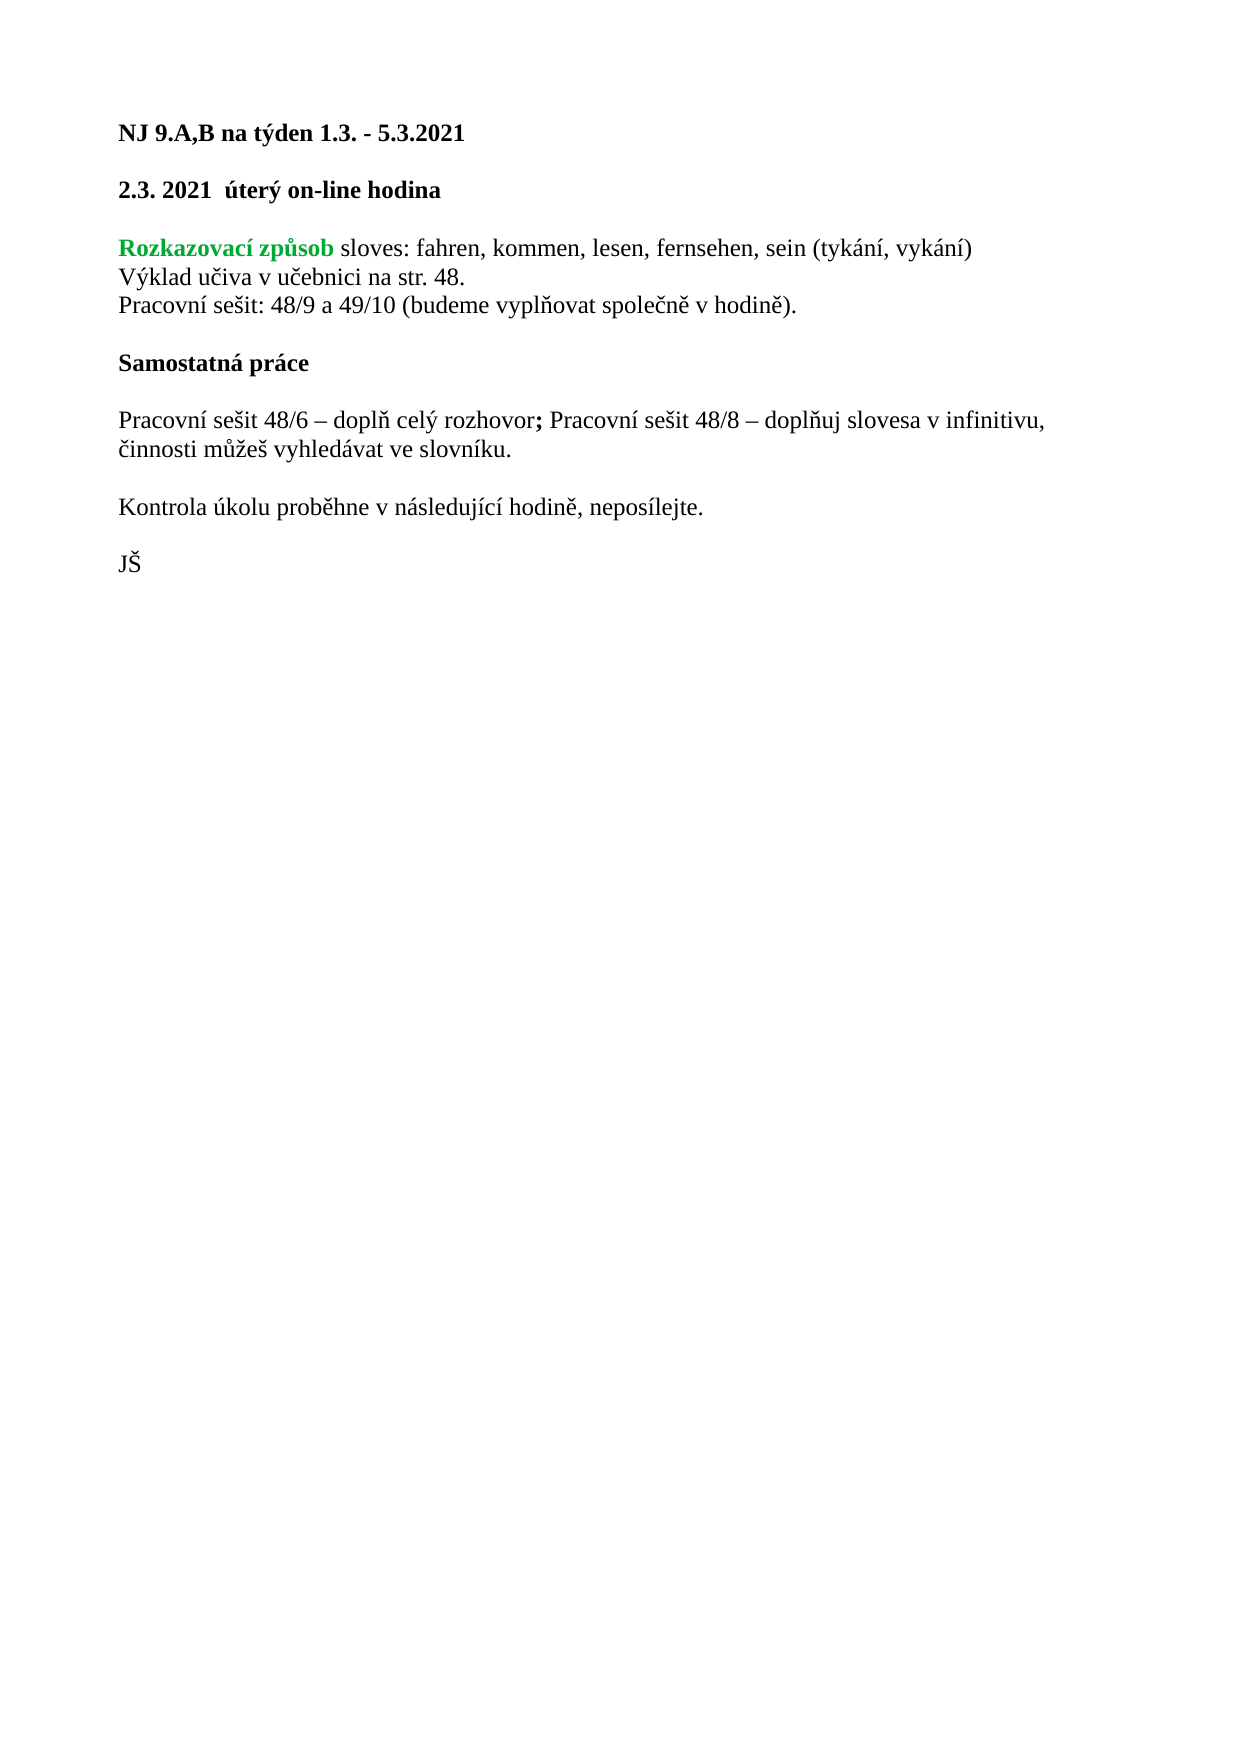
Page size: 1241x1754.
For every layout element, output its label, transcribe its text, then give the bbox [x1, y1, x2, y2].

text JŠ [118, 549, 1122, 578]
text 2.3. 2021 úterý on-line hodina [118, 176, 1122, 204]
text NJ 9.A,B na týden 1.3. - 5.3.2021 [118, 118, 1122, 147]
text Rozkazovací způsob sloves: fahren, kommen, lesen, fernsehen, sein (tykání, vykání) [118, 233, 1122, 262]
text Kontrola úkolu proběhne v následující hodině, neposílejte. [118, 492, 1122, 521]
text Pracovní sešit 48/6 – doplň celý rozhovor; Pracovní sešit 48/8 – doplňuj slovesa v infinitivu, činnosti můžeš vyhledávat ve slovníku. [118, 406, 1122, 463]
text Samostatná práce [118, 348, 1122, 377]
text Výklad učiva v učebnici na str. 48. [118, 262, 1122, 291]
text Pracovní sešit: 48/9 a 49/10 (budeme vyplňovat společně v hodině). [118, 291, 1122, 319]
